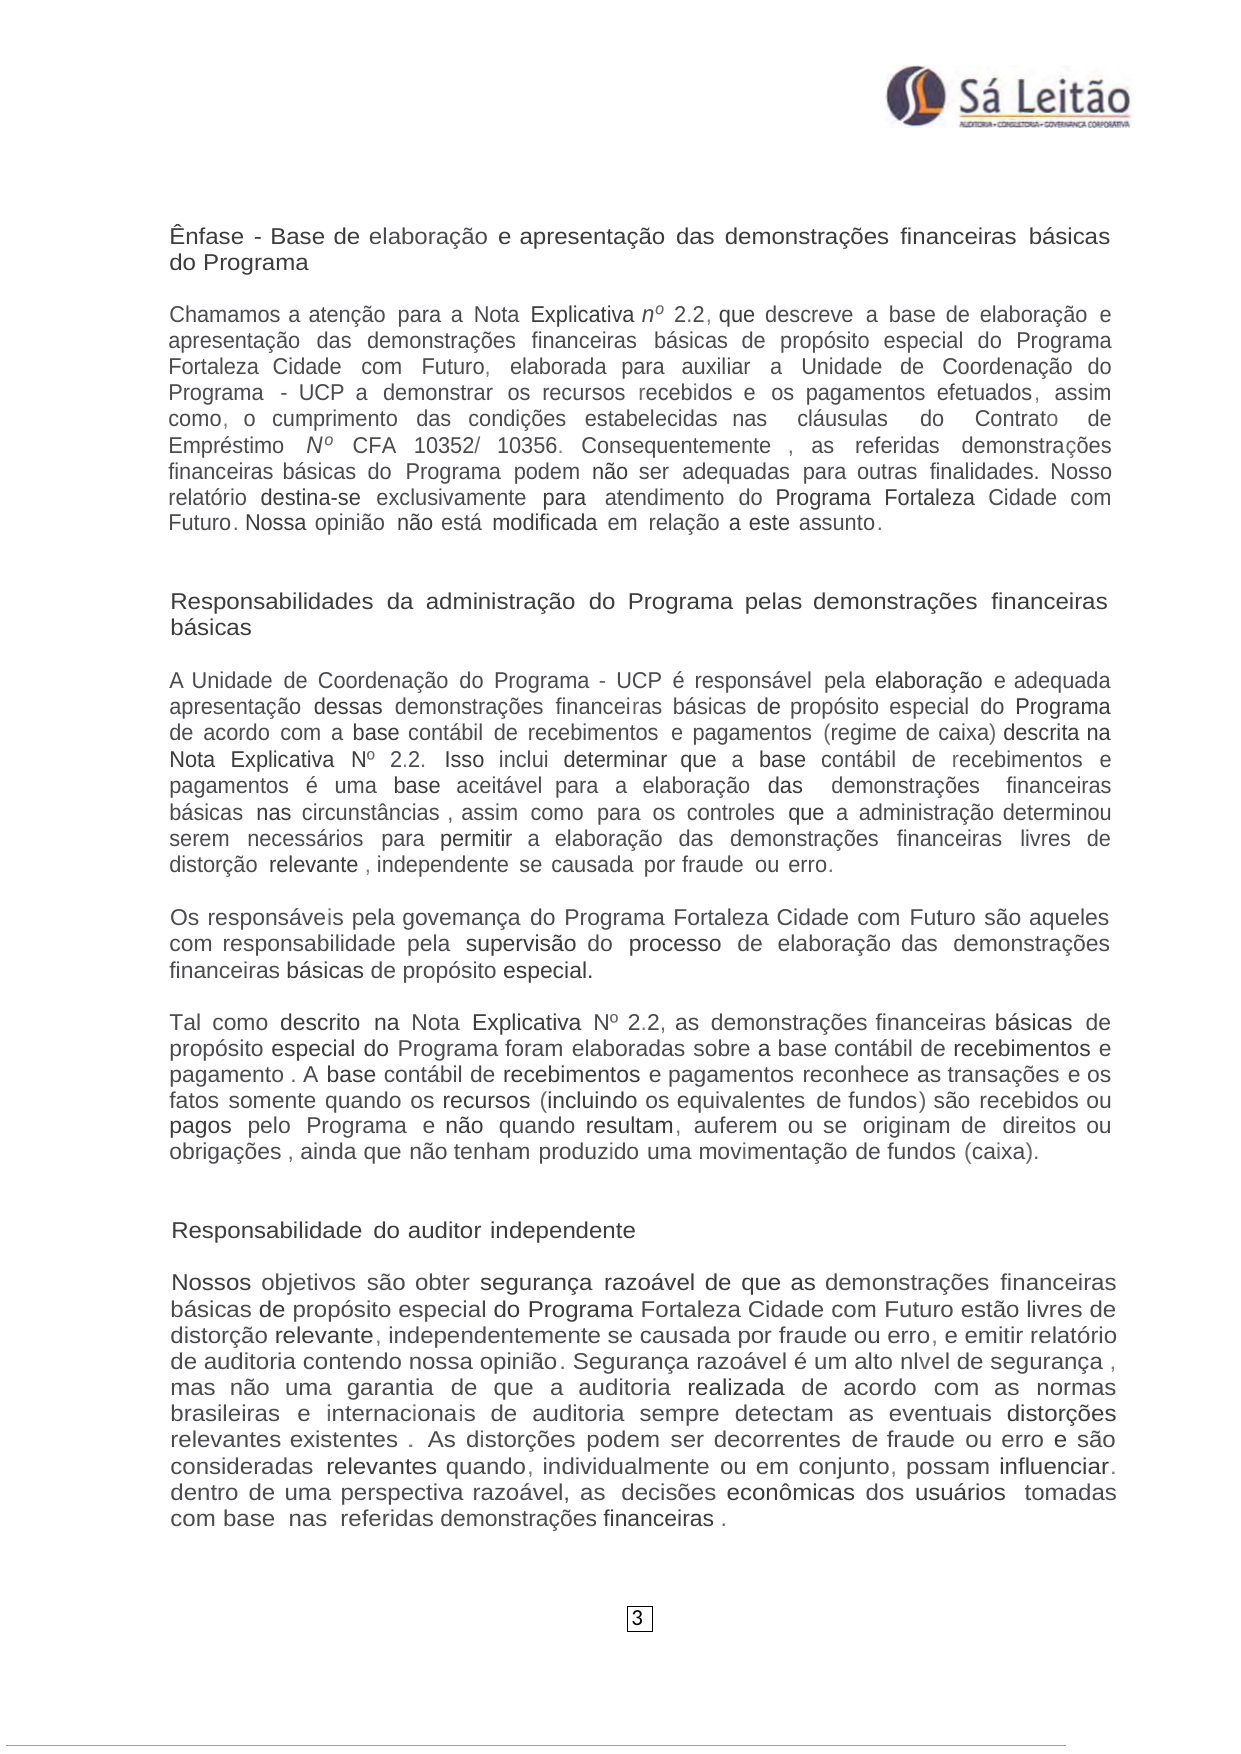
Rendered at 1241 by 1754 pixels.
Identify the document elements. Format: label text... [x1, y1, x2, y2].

text Responsabilidade do auditor independente [171, 1217, 639, 1243]
picture [885, 65, 1132, 128]
text Nossos objetivos são obter segurança razoável de que as demonstrações financeiras básicas de propósito especial do Programa Fortaleza Cidade com Futuro estão livres de distorção relevante, independentemente se causada por fraude ou erro, e emitir relatório de auditoria contendo nossa opinião. Segurança razoável é um alto nlvel de segurança , mas não uma garantia de que a auditoria realizada de acordo com as normas brasileiras e internacionais de auditoria sempre detectam as eventuais distorções relevantes existentes . As distorções podem ser decorrentes de fraude ou erro e são consideradas relevantes quando, individualmente ou em conjunto, possam influenciar. dentro de uma perspectiva razoável, as decisões econômicas dos usuários tomadas com base nas referidas demonstrações financeiras . [170, 1270, 1117, 1531]
text Tal como descrito na Nota Explicativa Nº 2.2, as demonstrações financeiras básicas de propósito especial do Programa foram elaboradas sobre a base contábil de recebimentos e pagamento . A base contábil de recebimentos e pagamentos reconhece as transações e os fatos somente quando os recursos (incluindo os equivalentes de fundos) são recebidos ou pagos pelo Programa e não quando resultam, auferem ou se originam de direitos ou obrigações , ainda que não tenham produzido uma movimentação de fundos (caixa). [169, 1010, 1112, 1164]
text Responsabilidades da administração do Programa pelas demonstrações financeiras básicas [170, 589, 1108, 641]
text Ênfase - Base de elaboração e apresentação das demonstrações financeiras básicas do Programa [169, 224, 1110, 275]
text Os responsáveis pela govemança do Programa Fortaleza Cidade com Futuro são aqueles com responsabilidade pela supervisão do processo de elaboração das demonstrações financeiras básicas de propósito especial. [169, 904, 1110, 983]
text A Unidade de Coordenação do Programa - UCP é responsável pela elaboração e adequada apresentação dessas demonstrações financeiras básicas de propósito especial do Programa de acordo com a base contábil de recebimentos e pagamentos (regime de caixa) descrita na Nota Explicativa Nº 2.2. Isso inclui determinar que a base contábil de recebimentos e pagamentos é uma base aceitável para a elaboração das demonstrações financeiras básicas nas circunstâncias , assim como para os controles que a administração determinou serem necessários para permitir a elaboração das demonstrações financeiras livres de distorção relevante , independente se causada por fraude ou erro. [169, 667, 1111, 877]
text Chamamos a atenção para a Nota Explicativa nº 2.2, que descreve a base de elaboração e apresentação das demonstrações financeiras básicas de propósito especial do Programa Fortaleza Cidade com Futuro, elaborada para auxiliar a Unidade de Coordenação do Programa - UCP a demonstrar os recursos recebidos e os pagamentos efetuados, assim como, o cumprimento das condições estabelecidas nas cláusulas do Contrato de Empréstimo Nº CFA 10352/ 10356. Consequentemente , as referidas demonstrações financeiras básicas do Programa podem não ser adequadas para outras finalidades. Nosso relatório destina-se exclusivamente para atendimento do Programa Fortaleza Cidade com Futuro. Nossa opinião não está modificada em relação a este assunto. [168, 301, 1112, 536]
